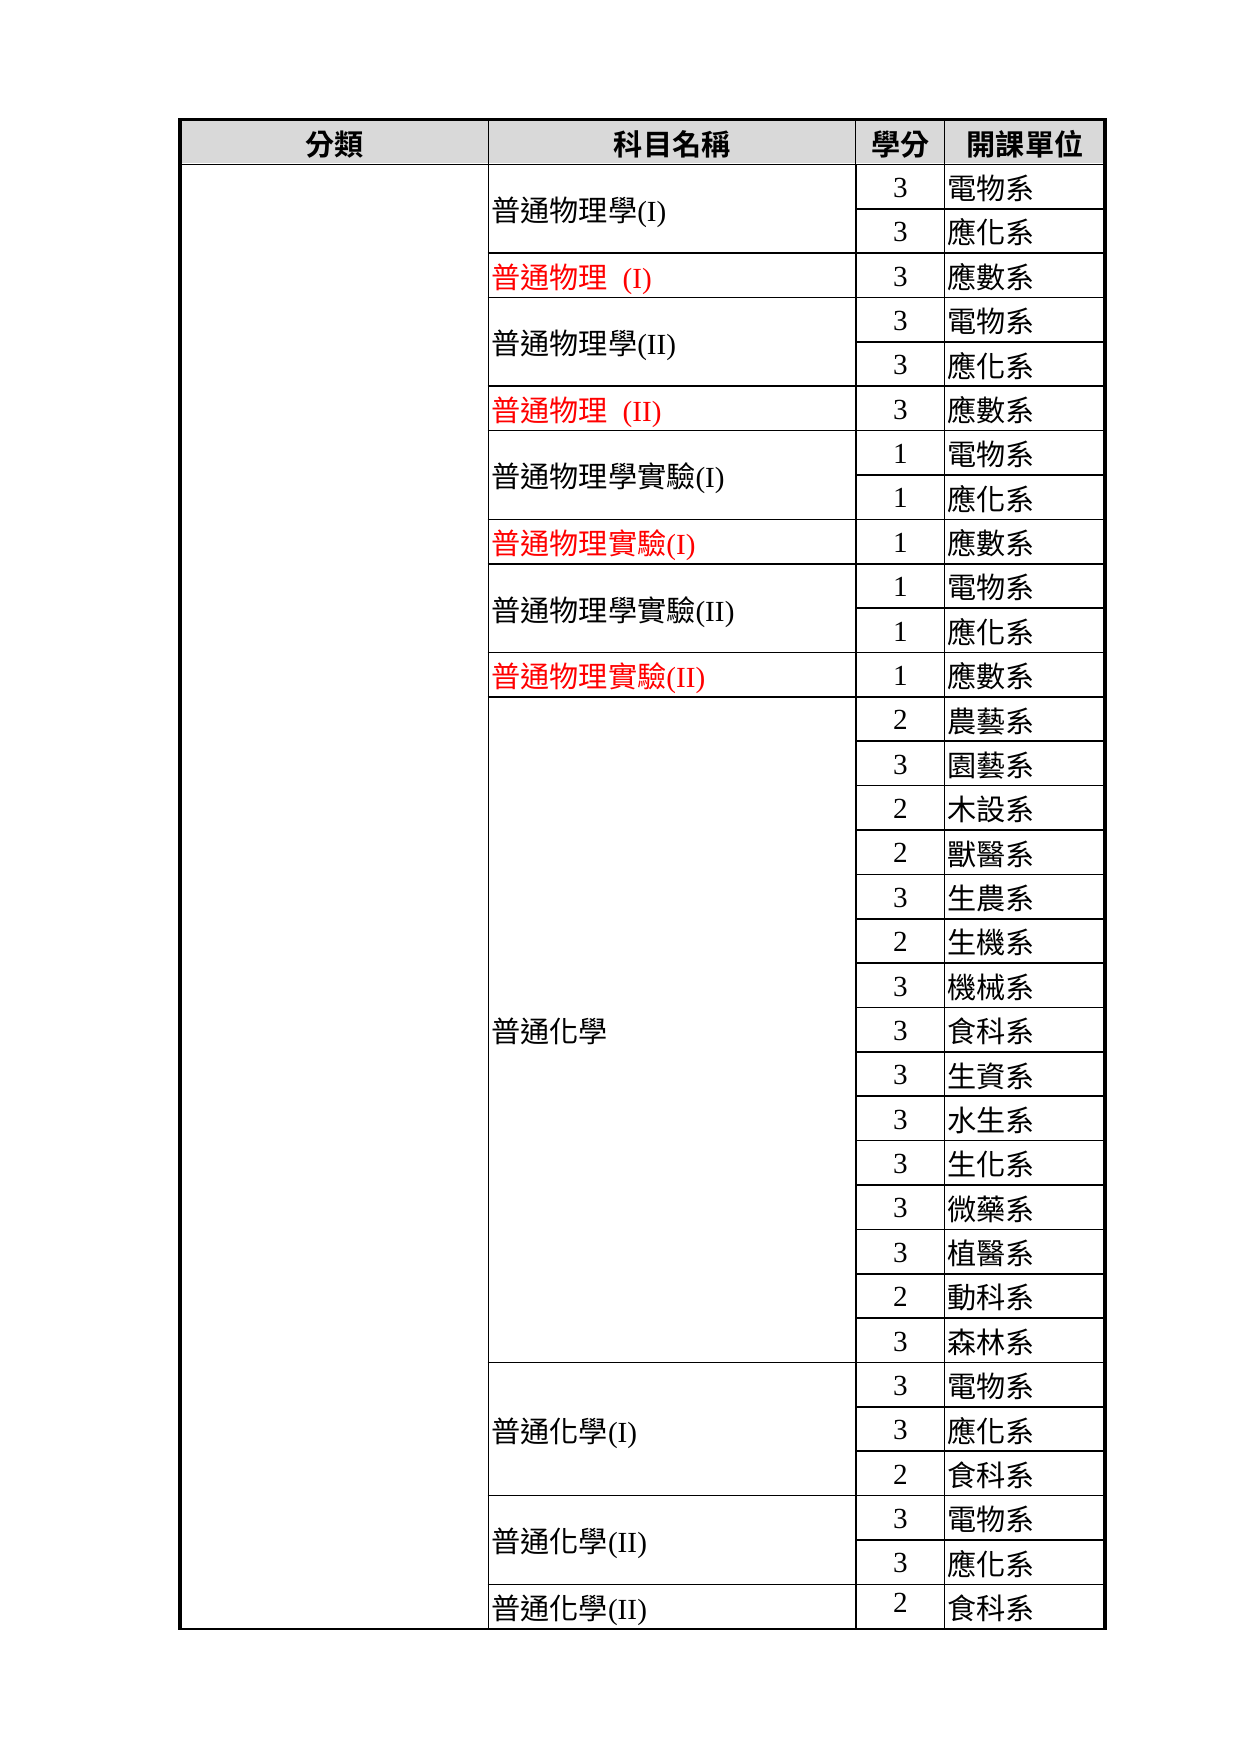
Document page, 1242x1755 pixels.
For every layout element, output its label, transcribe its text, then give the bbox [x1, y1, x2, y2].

table_cell 生農系 [945, 875, 1103, 918]
table_cell 2 [857, 920, 944, 962]
table_cell 應數系 [945, 653, 1103, 696]
table_cell 普通物理 (II) [489, 387, 855, 430]
table_cell 電物系 [945, 1496, 1103, 1539]
table_cell 3 [857, 1053, 944, 1095]
table_cell 電物系 [945, 565, 1103, 607]
table_cell 應化系 [945, 476, 1103, 518]
table_cell 1 [857, 476, 944, 518]
table_cell 生資系 [945, 1053, 1103, 1095]
table_cell 3 [857, 387, 944, 430]
table_cell 普通化學(I) [489, 1363, 855, 1495]
table_cell 3 [857, 1097, 944, 1140]
table_cell 3 [857, 254, 944, 297]
table_cell 3 [857, 1186, 944, 1228]
table_cell 普通物理學實驗(II) [489, 565, 855, 652]
table_cell 3 [857, 1363, 944, 1406]
table_cell 園藝系 [945, 742, 1103, 785]
table_cell [182, 165, 488, 1628]
table_cell 食科系 [945, 1452, 1103, 1495]
table_cell 應化系 [945, 1541, 1103, 1583]
table_cell 動科系 [945, 1275, 1103, 1317]
table_cell 普通物理 (I) [489, 254, 855, 297]
table_cell 3 [857, 165, 944, 208]
table_cell 機械系 [945, 964, 1103, 1007]
table_cell 普通物理學(I) [489, 165, 855, 252]
table_cell 植醫系 [945, 1230, 1103, 1273]
table_cell 生機系 [945, 920, 1103, 962]
table_cell 應化系 [945, 609, 1103, 652]
table_cell 普通物理學實驗(I) [489, 431, 855, 518]
table_header 分類 [182, 121, 488, 163]
table_cell 水生系 [945, 1097, 1103, 1140]
table_cell 3 [857, 210, 944, 252]
table_cell 應數系 [945, 520, 1103, 563]
table_cell 應數系 [945, 387, 1103, 430]
table_cell 食科系 [945, 1585, 1103, 1628]
table_cell 3 [857, 964, 944, 1007]
table_cell 應化系 [945, 343, 1103, 385]
table_cell 電物系 [945, 431, 1103, 474]
table_cell 3 [857, 298, 944, 341]
table_cell 2 [857, 1452, 944, 1495]
table_cell 電物系 [945, 1363, 1103, 1406]
table_cell 應數系 [945, 254, 1103, 297]
table_cell 3 [857, 1541, 944, 1583]
table_cell 食科系 [945, 1008, 1103, 1051]
table_cell 森林系 [945, 1319, 1103, 1362]
table_cell 1 [857, 431, 944, 474]
table_cell 1 [857, 653, 944, 696]
table_cell 電物系 [945, 165, 1103, 208]
table_cell 1 [857, 520, 944, 563]
table_cell 3 [857, 1496, 944, 1539]
table_cell 3 [857, 1319, 944, 1362]
table_cell 2 [857, 786, 944, 829]
table_cell 應化系 [945, 1408, 1103, 1450]
table_cell 普通化學(II) [489, 1585, 855, 1628]
table_cell 3 [857, 1008, 944, 1051]
table_cell 3 [857, 742, 944, 785]
table_cell 2 [857, 1275, 944, 1317]
table_cell 普通物理學(II) [489, 298, 855, 385]
table_cell 電物系 [945, 298, 1103, 341]
table_cell 普通化學(II) [489, 1496, 855, 1583]
table_cell 普通化學 [489, 698, 855, 1362]
table_cell 2 [857, 831, 944, 873]
table_header 開課單位 [945, 121, 1103, 163]
table_cell 1 [857, 565, 944, 607]
table_cell 3 [857, 875, 944, 918]
table_cell 3 [857, 343, 944, 385]
table_cell 獸醫系 [945, 831, 1103, 873]
table_cell 普通物理實驗(I) [489, 520, 855, 563]
table_cell 1 [857, 609, 944, 652]
table_cell 普通物理實驗(II) [489, 653, 855, 696]
table_cell 3 [857, 1141, 944, 1184]
table_cell 木設系 [945, 786, 1103, 829]
table_cell 3 [857, 1408, 944, 1450]
table_cell 3 [857, 1230, 944, 1273]
table_cell 生化系 [945, 1141, 1103, 1184]
table_cell 微藥系 [945, 1186, 1103, 1228]
table_header 科目名稱 [489, 121, 855, 163]
table_cell 應化系 [945, 210, 1103, 252]
table_cell 2 [857, 698, 944, 740]
table_header 學分 [856, 121, 944, 163]
table_cell 2 [857, 1585, 944, 1628]
table_cell 農藝系 [945, 698, 1103, 740]
